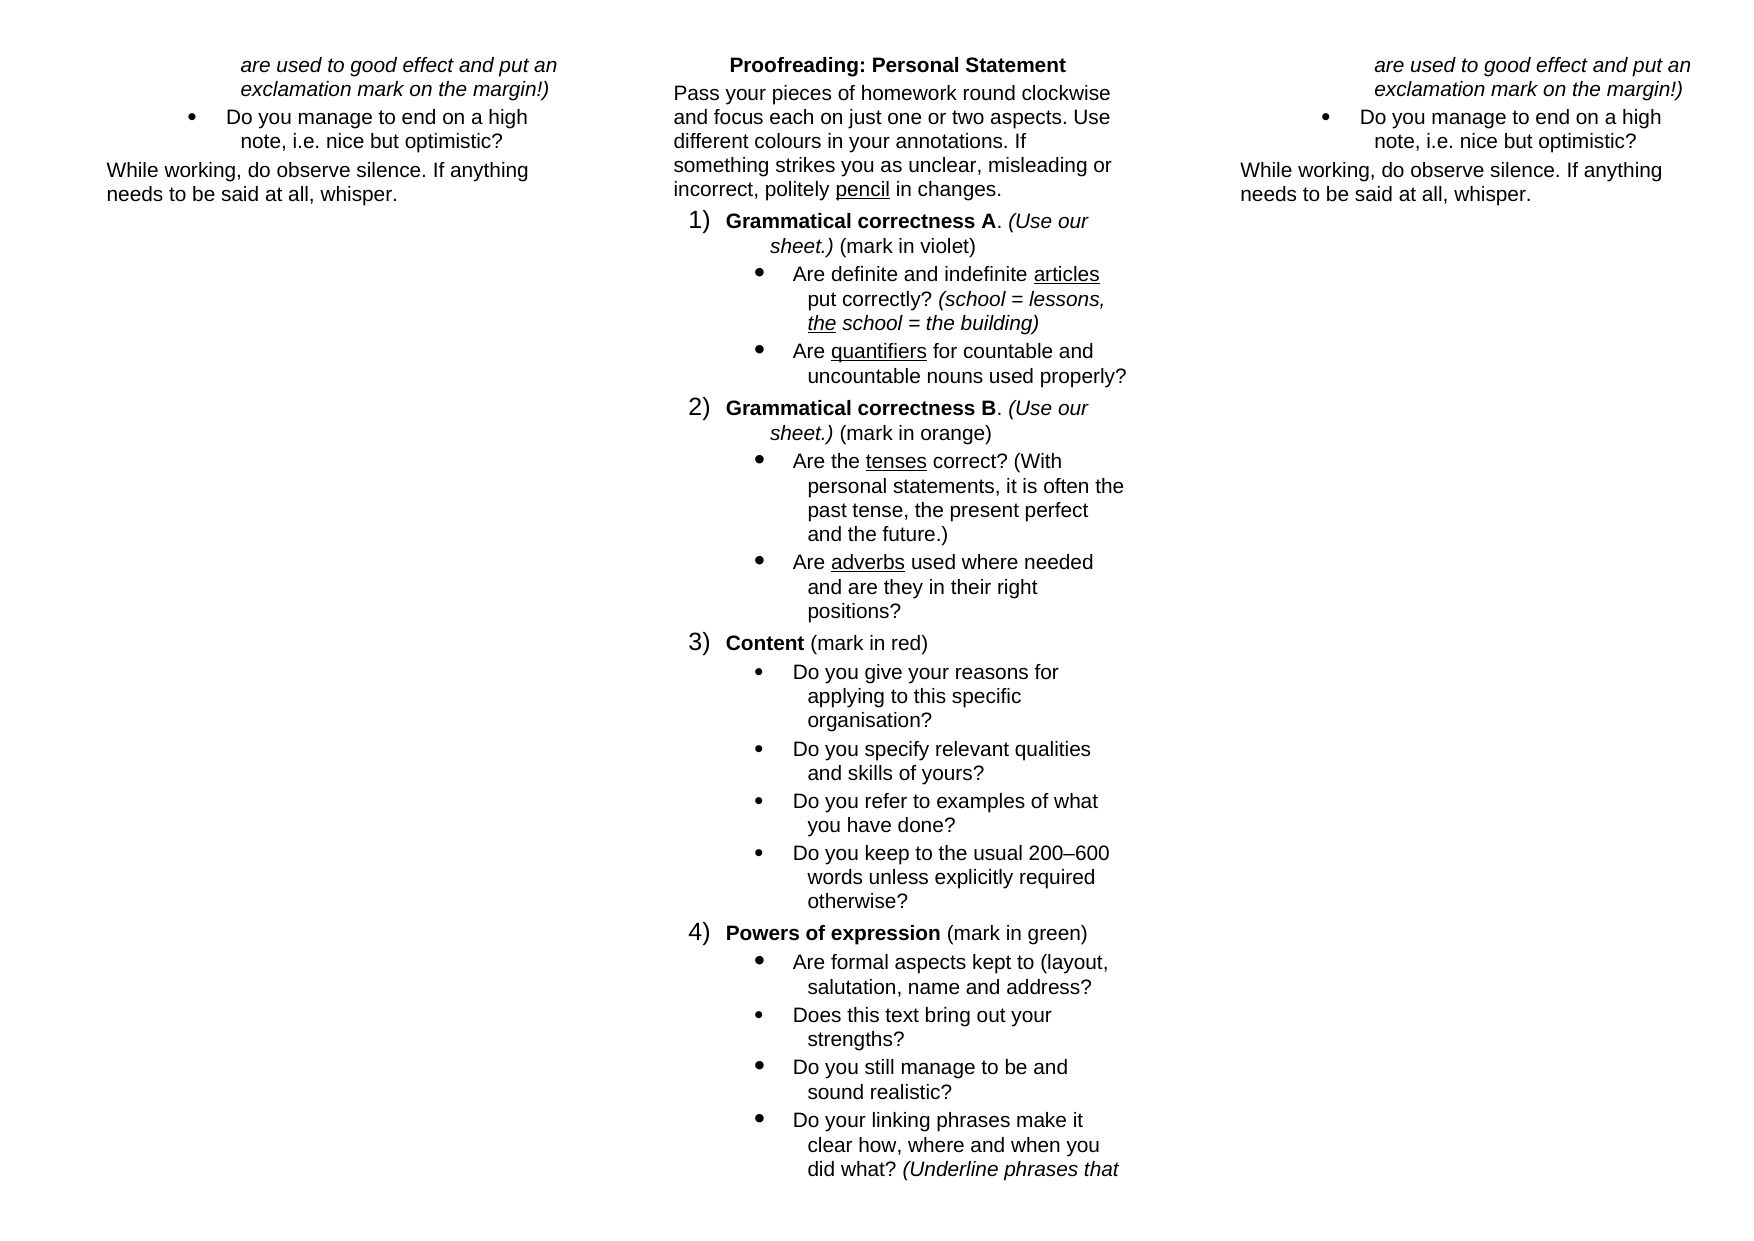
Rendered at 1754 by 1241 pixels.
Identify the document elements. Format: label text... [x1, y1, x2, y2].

list Are adverbs used where needed and are they in their right positions? [755, 550, 1128, 623]
list Content (mark in red) [688, 627, 1128, 656]
list Do you specify relevant qualities and skills of yours? [755, 736, 1128, 784]
list Grammatical correctness A. (Use our sheet.) (mark in violet) [688, 205, 1128, 258]
list Powers of expression (mark in green) [688, 917, 1128, 946]
list Are definite and indefinite articles put correctly? (school = lessons, the school = the building) [755, 262, 1128, 335]
list Do your linking phrases make it clear how, where and when you did what? (Underline phrases that [755, 1108, 1128, 1181]
list Do you manage to end on a high note, i.e. nice but optimistic? [188, 105, 561, 153]
list are used to good effect and put an exclamation mark on the margin!) [1322, 53, 1695, 101]
list Are formal aspects kept to (layout, salutation, name and address? [755, 950, 1128, 999]
text Proofreading: Personal Statement [673, 53, 1128, 77]
text Pass your pieces of homework round clockwise and focus each on just one or two aspects. Use different colours in your annotations. If something strikes you as unclear, misleading or incorrect, politely pencil in changes. [673, 81, 1128, 201]
list Do you give your reasons for applying to this specific organisation? [755, 660, 1128, 732]
text While working, do observe silence. If anything needs to be said at all, whisper. [1240, 157, 1695, 205]
text While working, do observe silence. If anything needs to be said at all, whisper. [106, 157, 561, 205]
list are used to good effect and put an exclamation mark on the margin!) [188, 53, 561, 101]
list Grammatical correctness B. (Use our sheet.) (mark in orange) [688, 392, 1128, 445]
list Are quantifiers for countable and uncountable nouns used properly? [755, 339, 1128, 388]
list Do you refer to examples of what you have done? [755, 788, 1128, 837]
list Do you manage to end on a high note, i.e. nice but optimistic? [1322, 105, 1695, 153]
list Does this text bring out your strengths? [755, 1003, 1128, 1051]
list Do you keep to the usual 200–600 words unless explicitly required otherwise? [755, 841, 1128, 913]
list Are the tenses correct? (With personal statements, it is often the past tense, the present perfect and the future.) [755, 449, 1128, 546]
list Do you still manage to be and sound realistic? [755, 1055, 1128, 1104]
